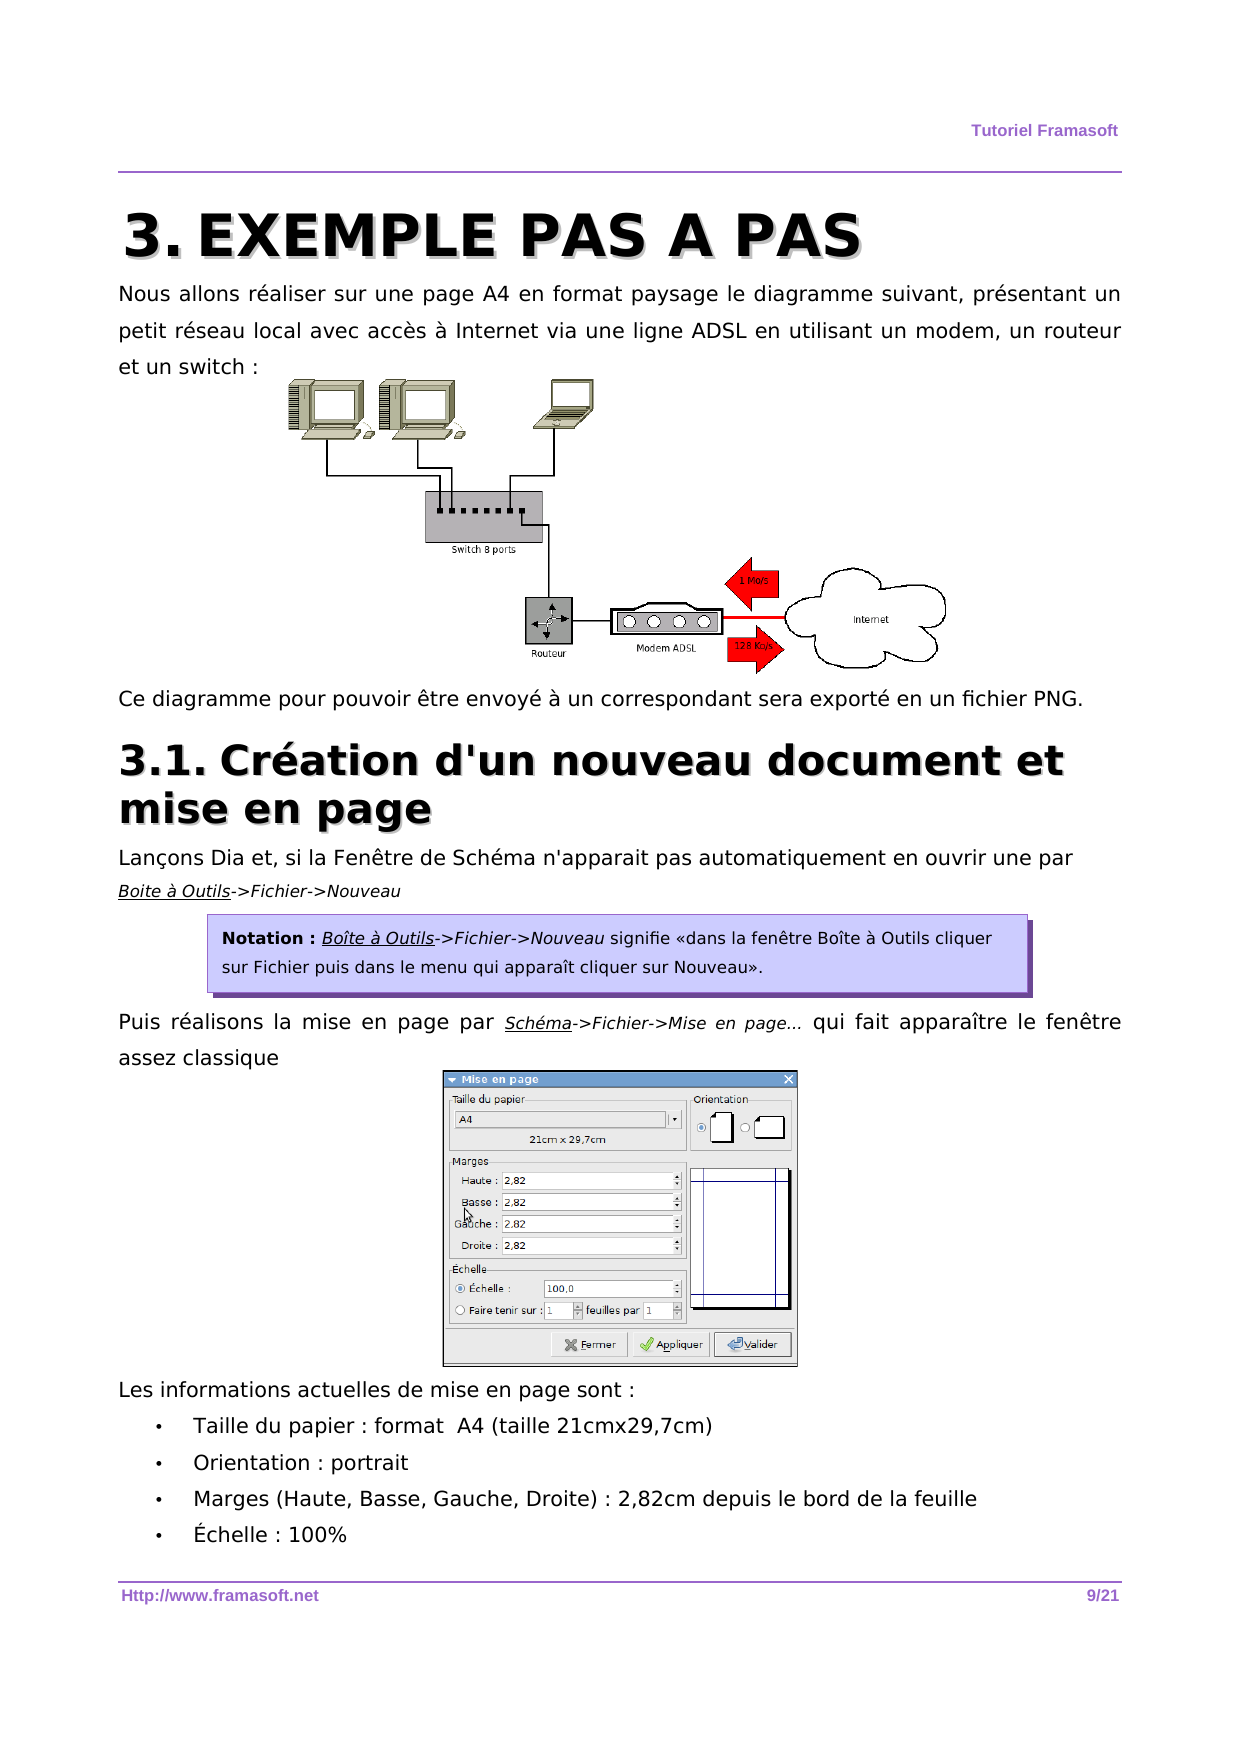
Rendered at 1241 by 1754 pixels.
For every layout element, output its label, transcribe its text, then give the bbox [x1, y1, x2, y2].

text Lançons Dia et, si la Fenêtre de Schéma n'apparait pas automatiquement en ouvrir une par [118, 846, 1122, 870]
picture [442, 1070, 798, 1367]
picture [288, 379, 952, 675]
list Taille du papier : format A4 (taille 21cmx29,7cm) [156, 1414, 1122, 1439]
text Boite à Outils->Fichier->Nouveau [118, 882, 1122, 902]
text Notation : Boîte à Outils->Fichier->Nouveau signifie «dans la fenêtre Boîte à Outils cliquer sur Fichier puis dans le menu qui apparaît cliquer sur Nouveau». [208, 915, 1027, 992]
text Nous allons réaliser sur une page A4 en format paysage le diagramme suivant, présentant un petit réseau local avec accès à Internet via une ligne ADSL en utilisant un modem, un routeur et un switch : [118, 283, 1122, 379]
subtitle Création d'un nouveau document et mise en page [118, 736, 1122, 833]
list Échelle : 100% [156, 1524, 1122, 1548]
subtitle EXEMPLE PAS A PAS [122, 202, 1122, 270]
list Marges (Haute, Basse, Gauche, Droite) : 2,82cm depuis le bord de la feuille [156, 1487, 1122, 1512]
text Puis réalisons la mise en page par Schéma->Fichier->Mise en page... qui fait apparaître le fenêtre assez classique [118, 1010, 1122, 1071]
list Orientation : portrait [156, 1451, 1122, 1475]
text Ce diagramme pour pouvoir être envoyé à un correspondant sera exporté en un fichier PNG. [118, 392, 1122, 711]
text Les informations actuelles de mise en page sont : [118, 1083, 1122, 1402]
